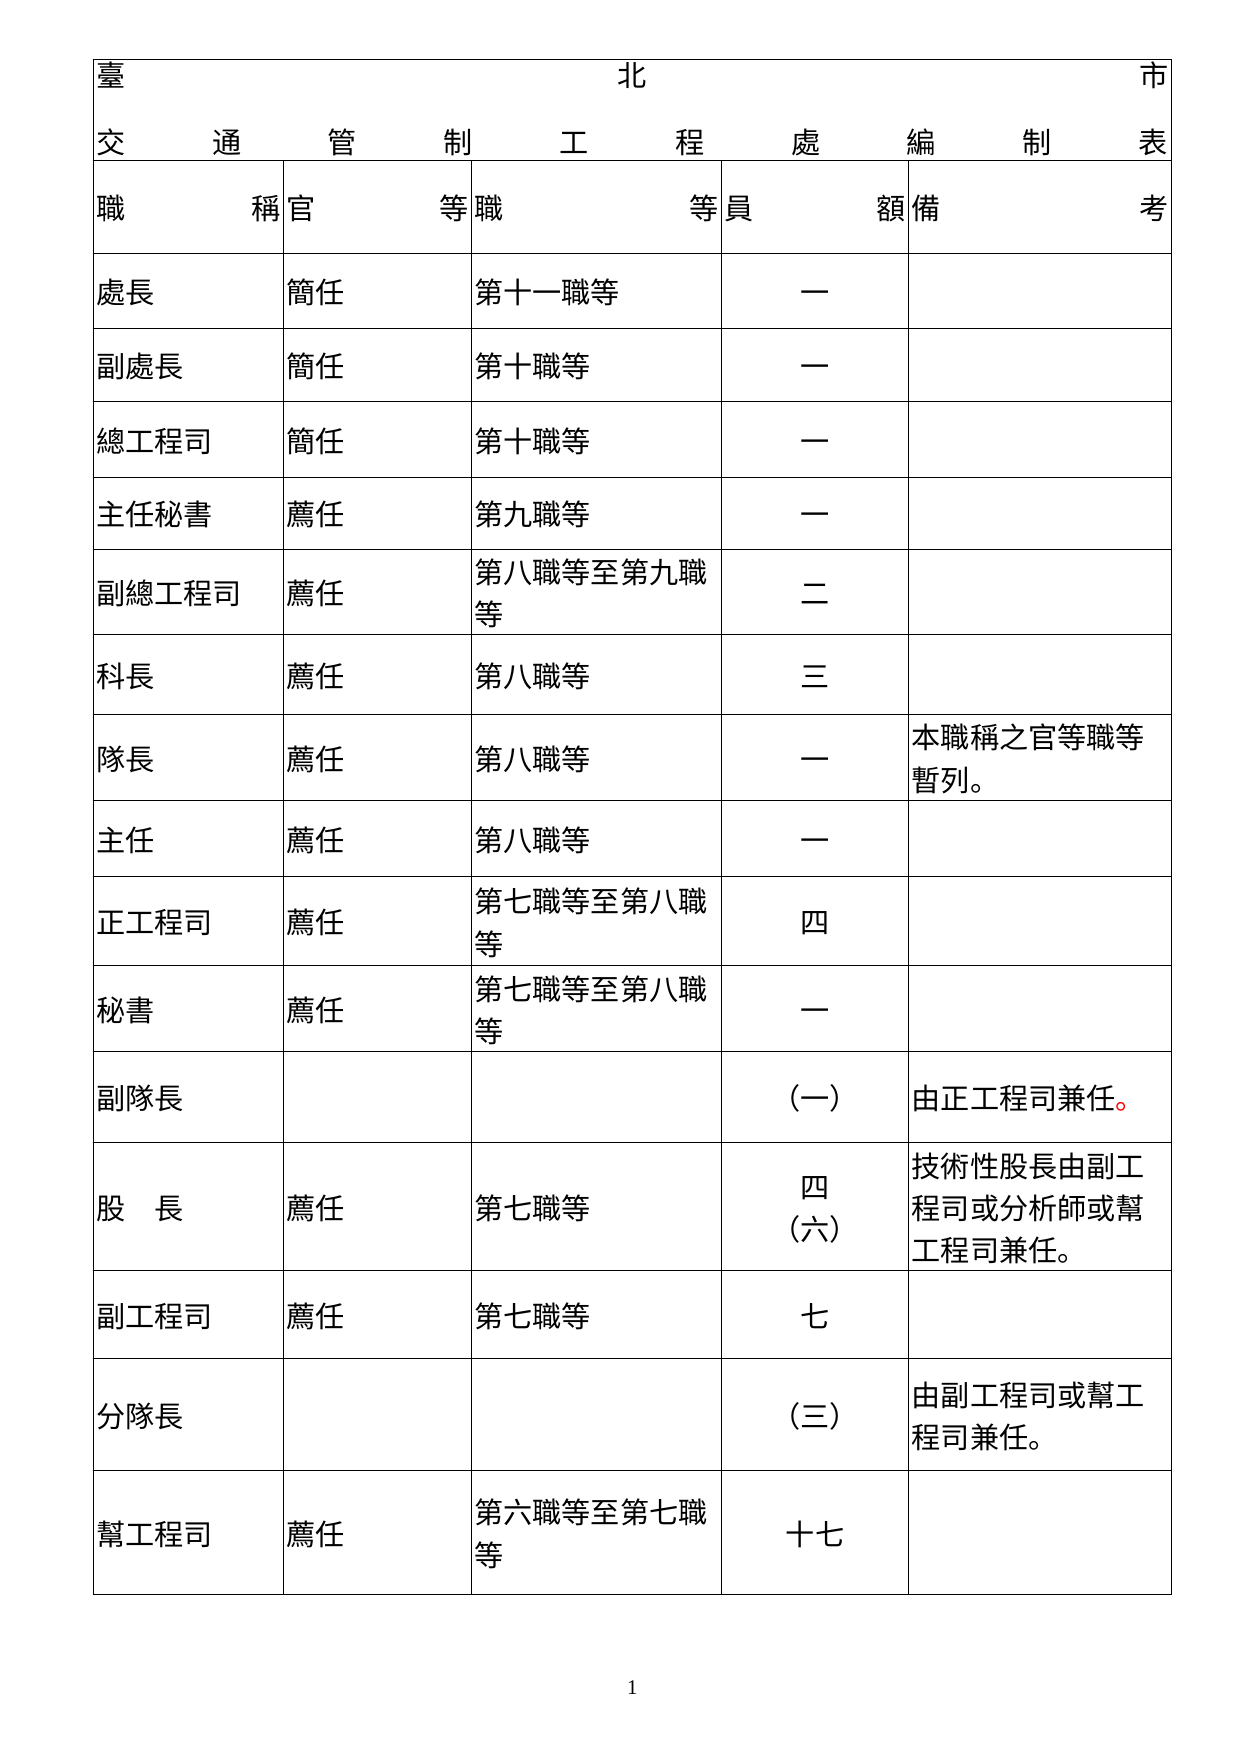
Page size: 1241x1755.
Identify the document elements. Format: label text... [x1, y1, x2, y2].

table_cell 簡任 [284, 402, 471, 477]
table_cell 第十職等 [472, 329, 721, 401]
table_cell 第八職等至第九職等 [472, 550, 721, 634]
table_cell 副處長 [94, 329, 283, 401]
table_cell 幫工程司 [94, 1471, 283, 1594]
table_cell 二 [722, 550, 908, 634]
table_cell 薦任 [284, 877, 471, 965]
table_cell [909, 1271, 1171, 1358]
table_cell 簡任 [284, 329, 471, 401]
table_cell （三） [722, 1359, 908, 1469]
table_cell 薦任 [284, 1143, 471, 1270]
table_cell [909, 478, 1171, 548]
table_cell 職等 [472, 161, 721, 252]
table_cell 員額 [722, 161, 908, 252]
table_cell 官等 [284, 161, 471, 252]
table_cell 一 [722, 402, 908, 477]
table_cell 一 [722, 478, 908, 548]
table_cell 薦任 [284, 715, 471, 800]
table_cell 薦任 [284, 635, 471, 714]
table_cell 技術性股長由副工程司或分析師或幫工程司兼任。 [909, 1143, 1171, 1270]
table_cell 職 稱 [94, 161, 283, 252]
table_cell [909, 966, 1171, 1051]
table_cell [909, 402, 1171, 477]
table_cell 副工程司 [94, 1271, 283, 1358]
table_cell [909, 635, 1171, 714]
table_cell 第九職等 [472, 478, 721, 548]
table_cell 總工程司 [94, 402, 283, 477]
table_cell 副隊長 [94, 1052, 283, 1142]
table_cell 一 [722, 254, 908, 328]
table_cell [909, 254, 1171, 328]
table_cell 一 [722, 966, 908, 1051]
table_cell 簡任 [284, 254, 471, 328]
table_cell 第八職等 [472, 801, 721, 876]
table_cell [909, 877, 1171, 965]
table_cell 第七職等至第八職等 [472, 966, 721, 1051]
table_cell 四 [722, 877, 908, 965]
table_cell [909, 329, 1171, 401]
table_cell 正工程司 [94, 877, 283, 965]
table_header 臺北市 交通管制工程處編制表 [94, 60, 1171, 160]
table_cell [472, 1052, 721, 1142]
table_cell [472, 1359, 721, 1469]
table_cell 一 [722, 801, 908, 876]
table_cell 分隊長 [94, 1359, 283, 1469]
table_cell 由副工程司或幫工程司兼任。 [909, 1359, 1171, 1469]
table_cell 第八職等 [472, 715, 721, 800]
table_cell 隊長 [94, 715, 283, 800]
table_cell 第七職等 [472, 1271, 721, 1358]
table_cell 一 [722, 715, 908, 800]
table_cell 由正工程司兼任。 [909, 1052, 1171, 1142]
table_cell 主任秘書 [94, 478, 283, 548]
table_cell 本職稱之官等職等暫列。 [909, 715, 1171, 800]
table_cell 七 [722, 1271, 908, 1358]
table_cell 秘書 [94, 966, 283, 1051]
table_cell 三 [722, 635, 908, 714]
table_cell 薦任 [284, 478, 471, 548]
table_cell 十七 [722, 1471, 908, 1594]
table_cell 副總工程司 [94, 550, 283, 634]
table_cell 第八職等 [472, 635, 721, 714]
table_cell 第七職等 [472, 1143, 721, 1270]
table_cell 第十一職等 [472, 254, 721, 328]
table_cell [909, 1471, 1171, 1594]
table_cell 第十職等 [472, 402, 721, 477]
table_cell [284, 1052, 471, 1142]
table_cell 主任 [94, 801, 283, 876]
table_cell 股 長 [94, 1143, 283, 1270]
table_cell 薦任 [284, 966, 471, 1051]
table_cell 第七職等至第八職等 [472, 877, 721, 965]
table_cell 薦任 [284, 1471, 471, 1594]
table_cell [909, 550, 1171, 634]
table_cell 一 [722, 329, 908, 401]
table_cell 科長 [94, 635, 283, 714]
table_cell 薦任 [284, 550, 471, 634]
table_cell 第六職等至第七職等 [472, 1471, 721, 1594]
table_cell 備考 [909, 161, 1171, 252]
table_cell 處長 [94, 254, 283, 328]
table_cell [284, 1359, 471, 1469]
table_cell [909, 801, 1171, 876]
table_cell 四 （六） [722, 1143, 908, 1270]
table_cell 薦任 [284, 1271, 471, 1358]
table_cell 薦任 [284, 801, 471, 876]
table_cell （一） [722, 1052, 908, 1142]
